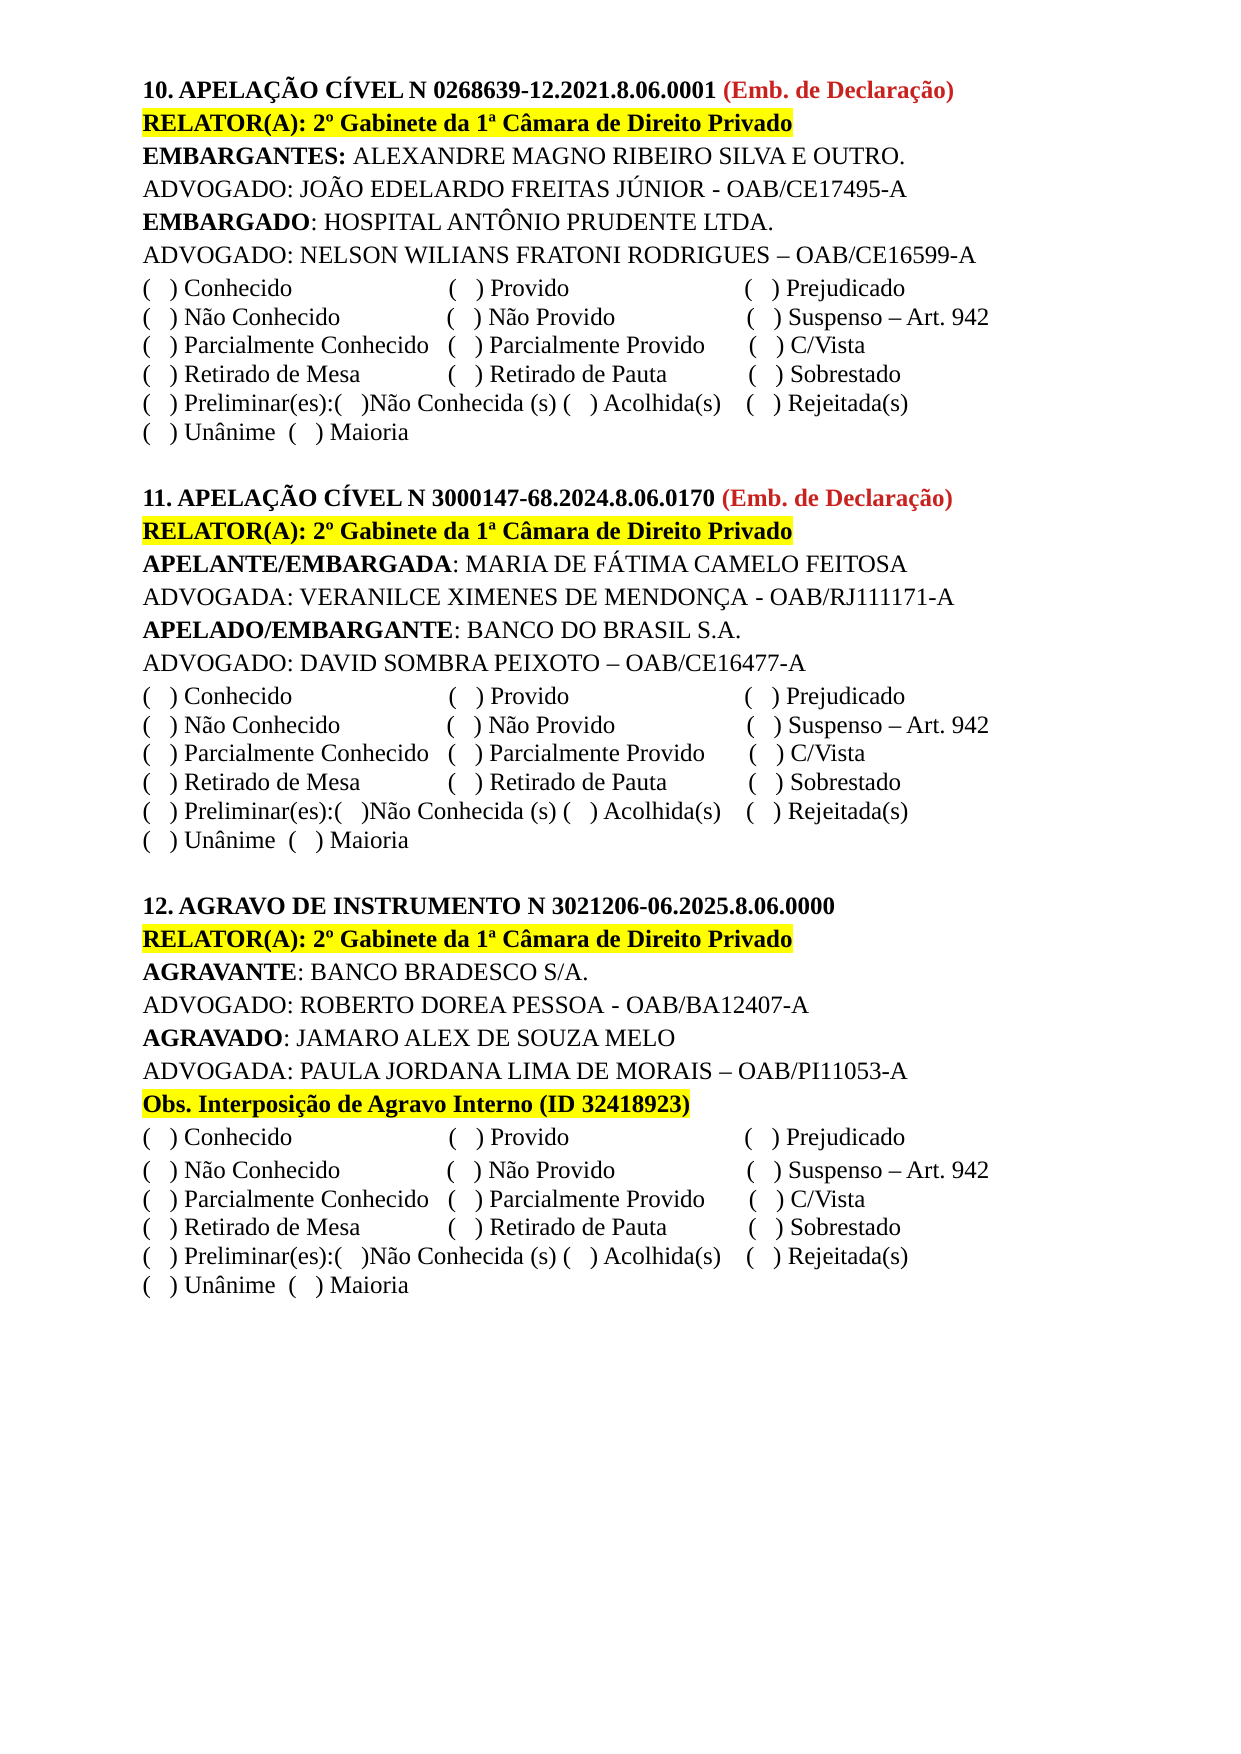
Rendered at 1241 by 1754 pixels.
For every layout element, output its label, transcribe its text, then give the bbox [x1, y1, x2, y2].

text ( ) Preliminar(es):( )Não Conhecida (s) ( ) Acolhida(s) ( ) Rejeitada(s) [142, 796, 1141, 825]
text ( ) Retirado de Mesa ( ) Retirado de Pauta ( ) Sobrestado [142, 1212, 1141, 1241]
text 10. APELAÇÃO CÍVEL N 0268639-12.2021.8.06.0001 (Emb. de Declaração) RELATOR(A): 2º Gabinete da 1ª Câmara de Direito Privado [142, 75, 1188, 137]
text EMBARGANTES: ALEXANDRE MAGNO RIBEIRO SILVA E OUTRO. ADVOGADO: JOÃO EDELARDO FREITAS JÚNIOR - OAB/CE17495-A [142, 141, 1188, 203]
text ( ) Parcialmente Conhecido ( ) Parcialmente Provido ( ) C/Vista [142, 738, 1141, 767]
text ( ) Parcialmente Conhecido ( ) Parcialmente Provido ( ) C/Vista [142, 331, 1141, 359]
text ( ) Retirado de Mesa ( ) Retirado de Pauta ( ) Sobrestado [142, 359, 1141, 388]
text ( ) Retirado de Mesa ( ) Retirado de Pauta ( ) Sobrestado [142, 767, 1141, 796]
text Obs. Interposição de Agravo Interno (ID 32418923) ( ) Conhecido ( ) Provido ( ) Prejudicado [142, 1089, 1188, 1151]
text EMBARGADO: HOSPITAL ANTÔNIO PRUDENTE LTDA. ADVOGADO: NELSON WILIANS FRATONI RODRIGUES – OAB/CE16599-A [142, 207, 1188, 269]
text ( ) Não Conhecido ( ) Não Provido ( ) Suspenso – Art. 942 [142, 1155, 1141, 1184]
text ( ) Preliminar(es):( )Não Conhecida (s) ( ) Acolhida(s) ( ) Rejeitada(s) [142, 388, 1141, 417]
text ( ) Preliminar(es):( )Não Conhecida (s) ( ) Acolhida(s) ( ) Rejeitada(s) [142, 1241, 1141, 1270]
text ( ) Não Conhecido ( ) Não Provido ( ) Suspenso – Art. 942 [142, 710, 1141, 738]
text ( ) Unânime ( ) Maioria 12. AGRAVO DE INSTRUMENTO N 3021206-06.2025.8.06.0000 RELATOR(A): 2º Gabinete da 1ª Câmara de Direito Privado AGRAVANTE: BANCO BRADESCO S/A. ADVOGADO: ROBERTO DOREA PESSOA - OAB/BA12407-A AGRAVADO: JAMARO ALEX DE SOUZA MELO ADVOGADA: PAULA JORDANA LIMA DE MORAIS – OAB/PI11053-A [142, 825, 1188, 1085]
text ( ) Conhecido ( ) Provido ( ) Prejudicado [142, 273, 1141, 302]
text ( ) Conhecido ( ) Provido ( ) Prejudicado [142, 681, 1141, 710]
text ( ) Não Conhecido ( ) Não Provido ( ) Suspenso – Art. 942 [142, 302, 1141, 331]
text ( ) Unânime ( ) Maioria 11. APELAÇÃO CÍVEL N 3000147-68.2024.8.06.0170 (Emb. de Declaração) RELATOR(A): 2º Gabinete da 1ª Câmara de Direito Privado APELANTE/EMBARGADA: MARIA DE FÁTIMA CAMELO FEITOSA ADVOGADA: VERANILCE XIMENES DE MENDONÇA - OAB/RJ111171-A APELADO/EMBARGANTE: BANCO DO BRASIL S.A. ADVOGADO: DAVID SOMBRA PEIXOTO – OAB/CE16477-A [142, 417, 1188, 677]
text ( ) Parcialmente Conhecido ( ) Parcialmente Provido ( ) C/Vista [142, 1184, 1141, 1212]
text ( ) Unânime ( ) Maioria [142, 1270, 1188, 1299]
